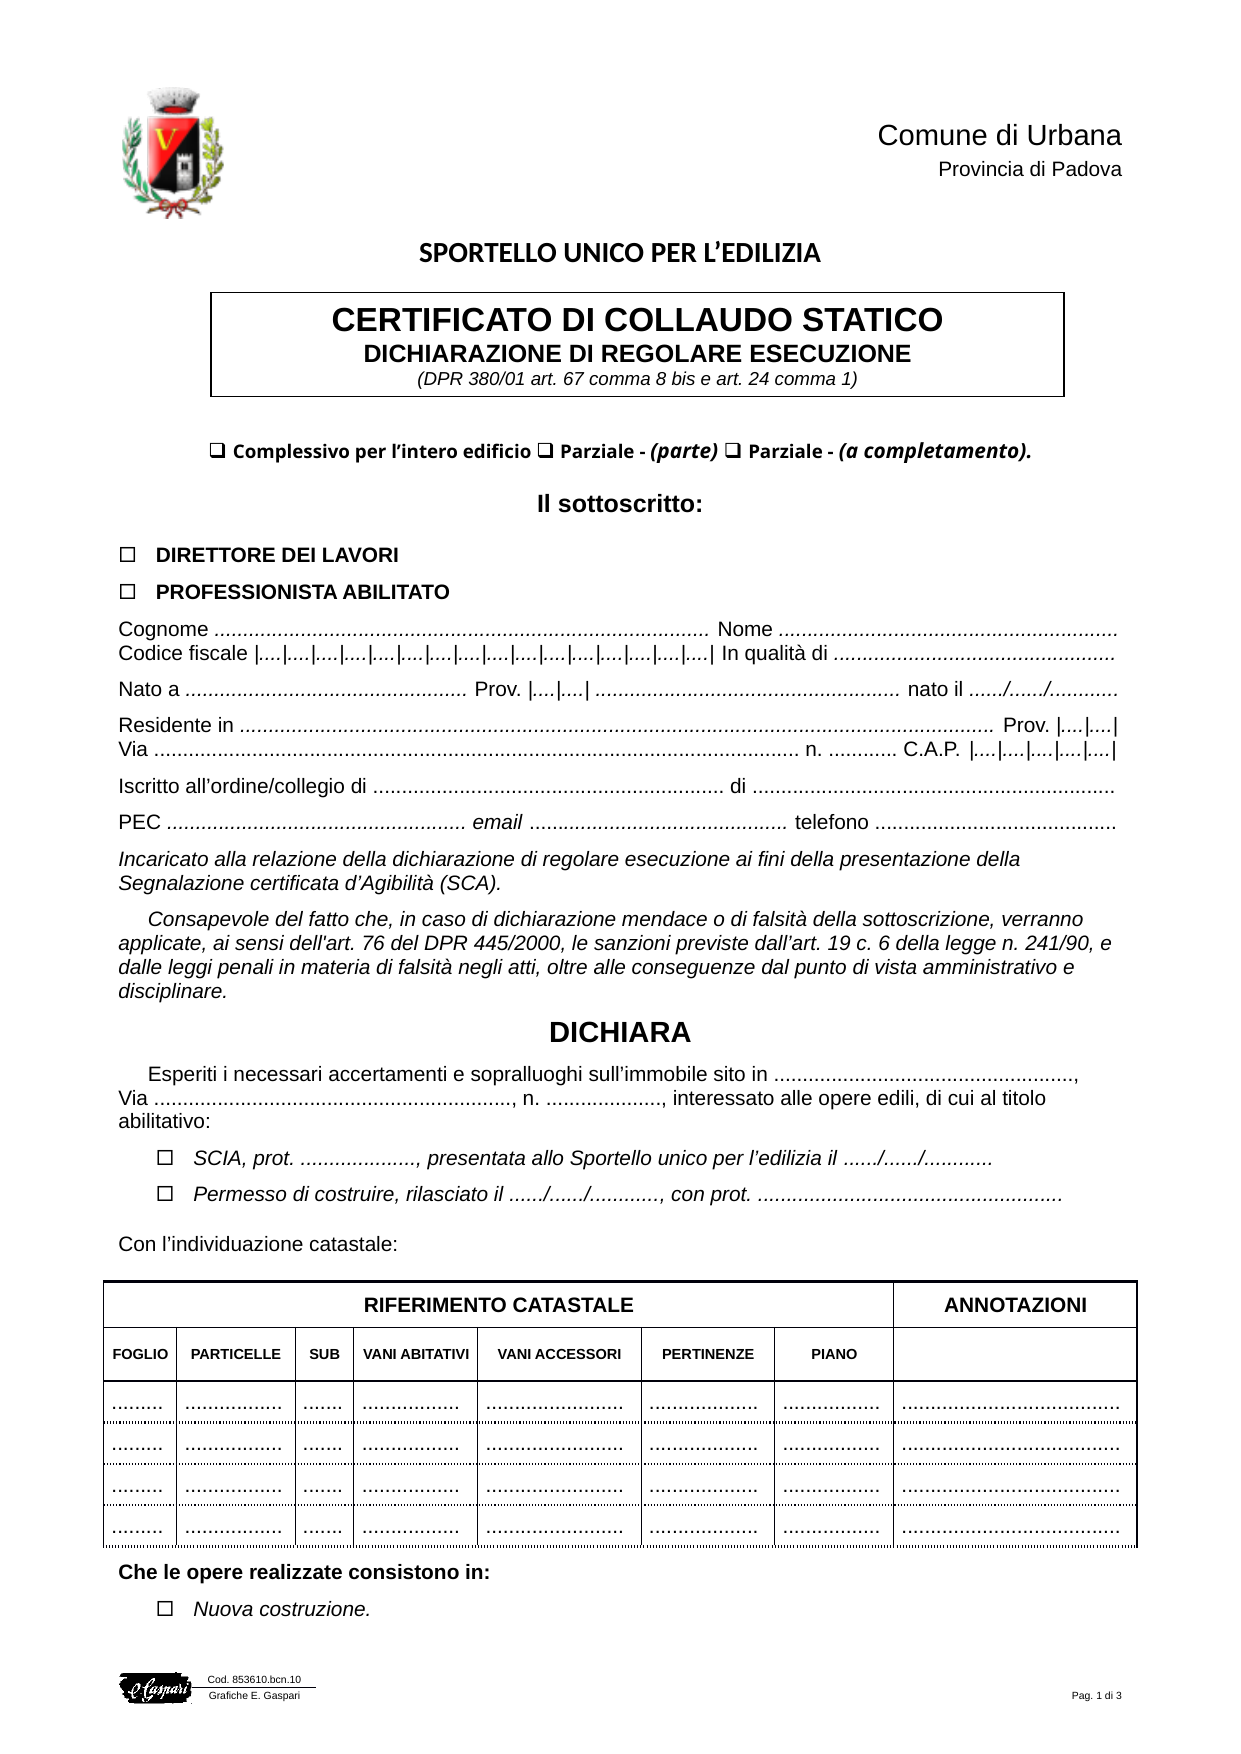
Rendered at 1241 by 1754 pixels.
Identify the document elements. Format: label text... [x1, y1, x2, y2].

table_cell ................. [354, 1504, 477, 1545]
table_cell ....... [296, 1421, 353, 1463]
picture [118, 1672, 192, 1704]
table_cell ....... [296, 1504, 353, 1545]
list DIRETTORE DEI LAVORI [118, 543, 1122, 567]
table_cell ................. [177, 1421, 295, 1463]
list SCIA, prot. ...................., presentata allo Sportello unico per l’edilizia il ....../....../............ [156, 1146, 1122, 1170]
list PROFESSIONISTA ABILITATO [118, 580, 1122, 604]
table_cell PIANO [775, 1328, 893, 1380]
table_cell ......... [104, 1504, 176, 1545]
table_cell ................... [642, 1382, 774, 1421]
table_cell ......... [104, 1382, 176, 1421]
table_cell PARTICELLE [177, 1328, 295, 1380]
text Incaricato alla relazione della dichiarazione di regolare esecuzione ai fini della presentazione della Segnalazione certificata d’Agibilità (SCA). [118, 847, 1122, 894]
table_cell SUB [296, 1328, 353, 1380]
table_cell FOGLIO [104, 1328, 176, 1380]
subtitle SPORTELLO UNICO PER L’EDILIZIA [118, 234, 1122, 270]
table_header ANNOTAZIONI [894, 1283, 1136, 1327]
text Provincia di Padova [224, 157, 1122, 181]
text  Complessivo per l’intero edificio  Parziale - (parte)  Parziale - (a completamento). [118, 436, 1122, 464]
table_cell ...................................... [894, 1421, 1136, 1463]
table_cell ................. [775, 1504, 893, 1545]
text Iscritto all’ordine/collegio di ............................................................. di ............................................................... [118, 774, 1122, 798]
table_header RIFERIMENTO CATASTALE [104, 1283, 893, 1327]
text Residente in ................................................................................................................................... Prov. |....|....| Via ................................................................................................................ n. ............ C.A.P. |....|....|....|....|....| [118, 713, 1122, 761]
table_cell ....... [296, 1382, 353, 1421]
list Nuova costruzione. [156, 1596, 1122, 1621]
table_cell ................. [775, 1421, 893, 1463]
table_cell ........................ [478, 1421, 641, 1463]
list Permesso di costruire, rilasciato il ....../....../............, con prot. ..................................................... [156, 1182, 1122, 1206]
table_cell ................. [354, 1382, 477, 1421]
table_cell ......... [104, 1463, 176, 1504]
table_cell [894, 1328, 1136, 1380]
text Comune di Urbana [224, 118, 1122, 152]
text Con l’individuazione catastale: [118, 1231, 1122, 1255]
table_cell ...................................... [894, 1504, 1136, 1545]
table_cell ................... [642, 1463, 774, 1504]
table_cell ................. [177, 1382, 295, 1421]
table_cell ......... [104, 1421, 176, 1463]
table_cell ................. [177, 1504, 295, 1545]
table_cell VANI ACCESSORI [478, 1328, 641, 1380]
text Il sottoscritto: [118, 489, 1122, 518]
text Nato a ................................................. Prov. |....|....| ..................................................... nato il ....../....../............ [118, 677, 1122, 701]
table_cell ........................ [478, 1463, 641, 1504]
table_cell ........................ [478, 1504, 641, 1545]
table_cell ........................ [478, 1382, 641, 1421]
table_cell ................... [642, 1504, 774, 1545]
text Cognome ...................................................................................... Nome ........................................................... Codice fiscale |....|....|....|....|....|....|....|....|....|....|....|....|....|....|....|....| In qualità di ................................................. [118, 616, 1122, 664]
table_cell ................. [354, 1421, 477, 1463]
text Consapevole del fatto che, in caso di dichiarazione mendace o di falsità della sottoscrizione, verranno applicate, ai sensi dell'art. 76 del DPR 445/2000, le sanzioni previste dall’art. 19 c. 6 della legge n. 241/90, e dalle leggi penali in materia di falsità negli atti, oltre alle conseguenze dal punto di vista amministrativo e disciplinare. [118, 907, 1122, 1003]
table_cell VANI ABITATIVI [354, 1328, 477, 1380]
text DICHIARA [118, 1015, 1122, 1049]
table_cell ................... [642, 1421, 774, 1463]
table_cell ....... [296, 1463, 353, 1504]
text Esperiti i necessari accertamenti e sopralluoghi sull’immobile sito in ...................................................., Via .............................................................., n. ...................., interessato alle opere edili, di cui al titolo abilitativo: [118, 1061, 1122, 1133]
table_cell ...................................... [894, 1463, 1136, 1504]
table_cell ................. [354, 1463, 477, 1504]
table_cell ................. [177, 1463, 295, 1504]
table_cell ................. [775, 1382, 893, 1421]
text PEC .................................................... email ............................................. telefono .......................................... [118, 810, 1122, 834]
table_cell ...................................... [894, 1382, 1136, 1421]
text Che le opere realizzate consistono in: [118, 1560, 1122, 1584]
picture [122, 87, 224, 219]
table_cell PERTINENZE [642, 1328, 774, 1380]
table_cell ................. [775, 1463, 893, 1504]
